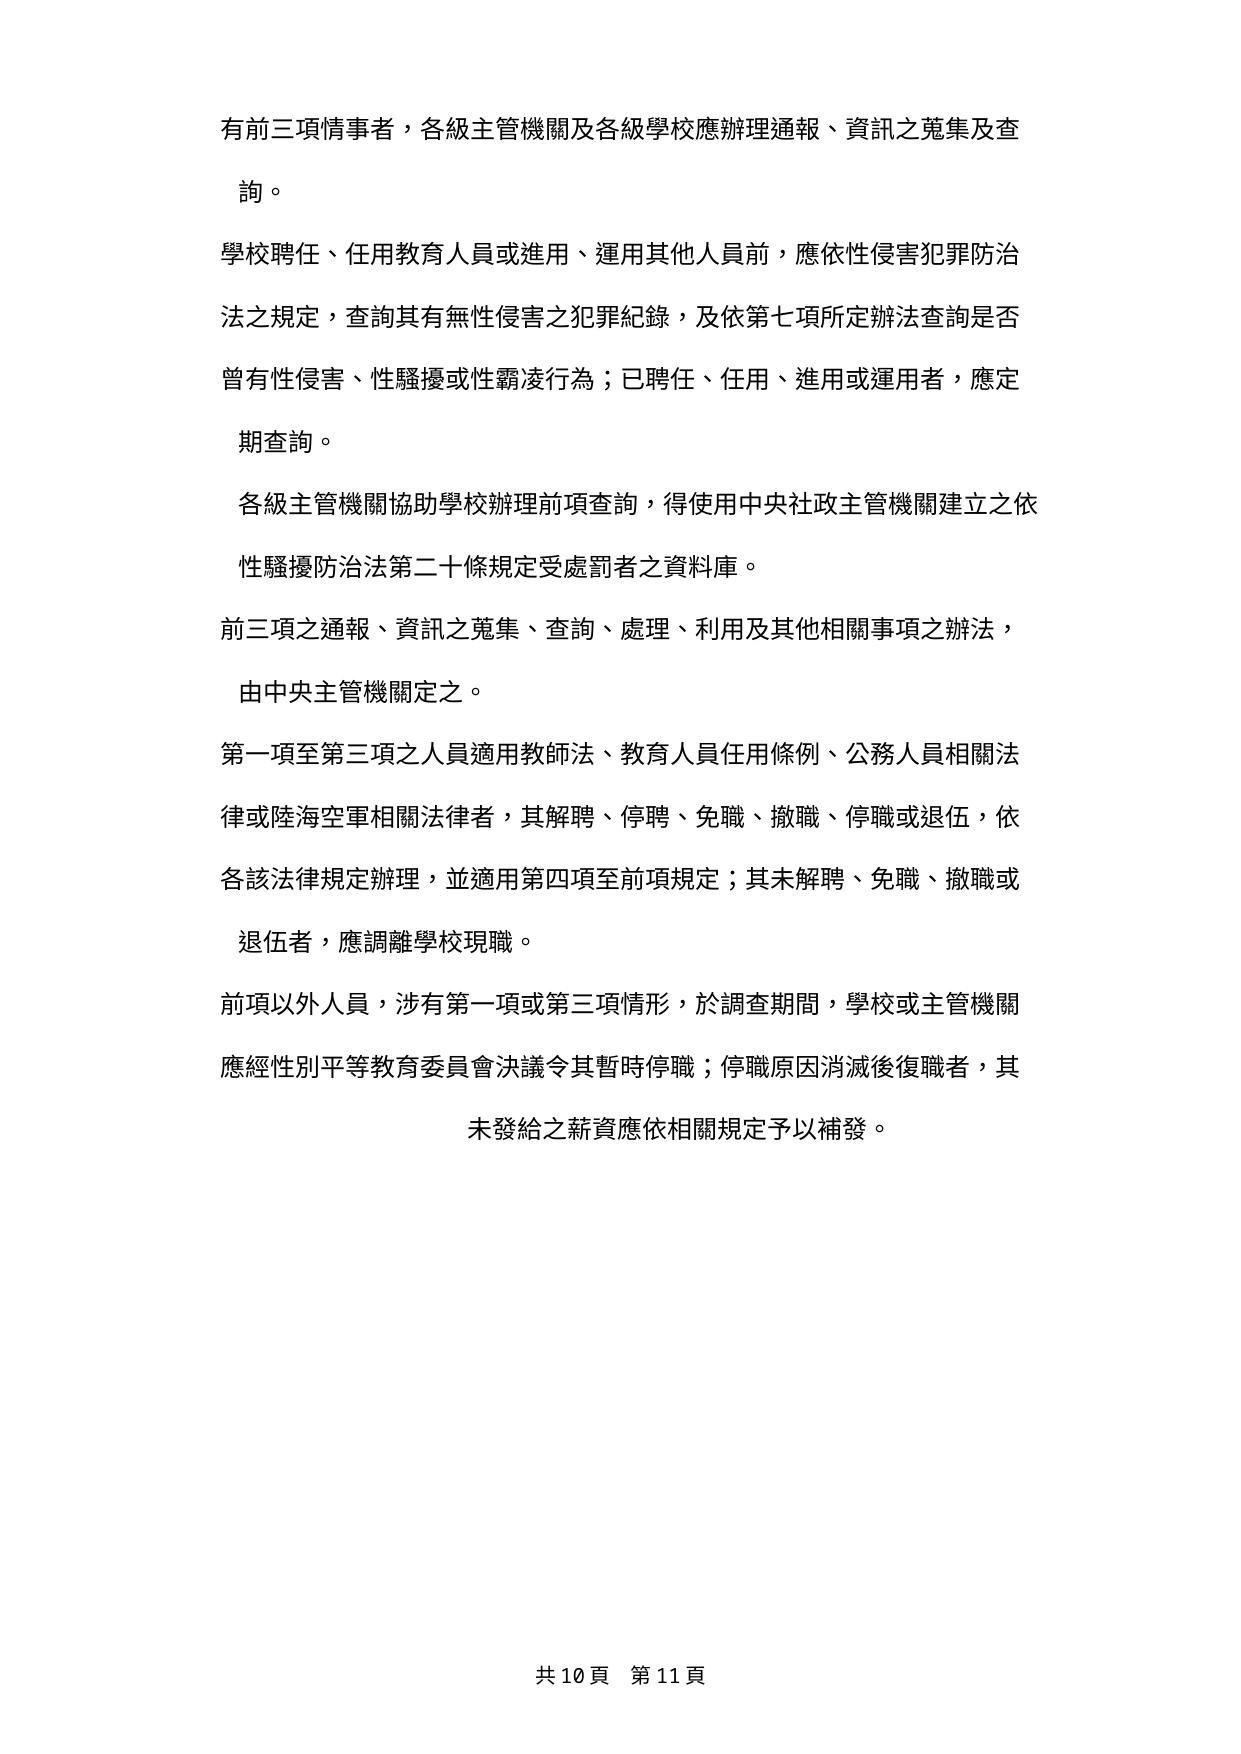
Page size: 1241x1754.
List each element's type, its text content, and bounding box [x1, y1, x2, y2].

text 退伍者，應調離學校現職。 [118, 898, 1122, 961]
text 性騷擾防治法第二十條規定受處罰者之資料庫。 [118, 523, 1122, 586]
text 前項以外人員，涉有第一項或第三項情形，於調查期間，學校或主管機關 [118, 961, 1122, 1023]
text 第一項至第三項之人員適用教師法、教育人員任用條例、公務人員相關法 [118, 711, 1122, 773]
text 前三項之通報、資訊之蒐集、查詢、處理、利用及其他相關事項之辦法， [118, 586, 1122, 648]
text 詢。 [118, 148, 1122, 211]
text 各該法律規定辦理，並適用第四項至前項規定；其未解聘、免職、撤職或 [118, 836, 1122, 898]
text 學校聘任、任用教育人員或進用、運用其他人員前，應依性侵害犯罪防治 [118, 211, 1122, 273]
text 律或陸海空軍相關法律者，其解聘、停聘、免職、撤職、停職或退伍，依 [118, 773, 1122, 836]
text 曾有性侵害、性騷擾或性霸凌行為；已聘任、任用、進用或運用者，應定 [118, 336, 1122, 398]
text 未發給之薪資應依相關規定予以補發。 [118, 1086, 1122, 1148]
text 法之規定，查詢其有無性侵害之犯罪紀錄，及依第七項所定辦法查詢是否 [118, 273, 1122, 336]
text 應經性別平等教育委員會決議令其暫時停職；停職原因消滅後復職者，其 [118, 1023, 1122, 1086]
text 期查詢。 [118, 398, 1122, 461]
text 有前三項情事者，各級主管機關及各級學校應辦理通報、資訊之蒐集及查 [118, 86, 1122, 148]
text 由中央主管機關定之。 [118, 648, 1122, 711]
text 各級主管機關協助學校辦理前項查詢，得使用中央社政主管機關建立之依 [118, 461, 1122, 523]
